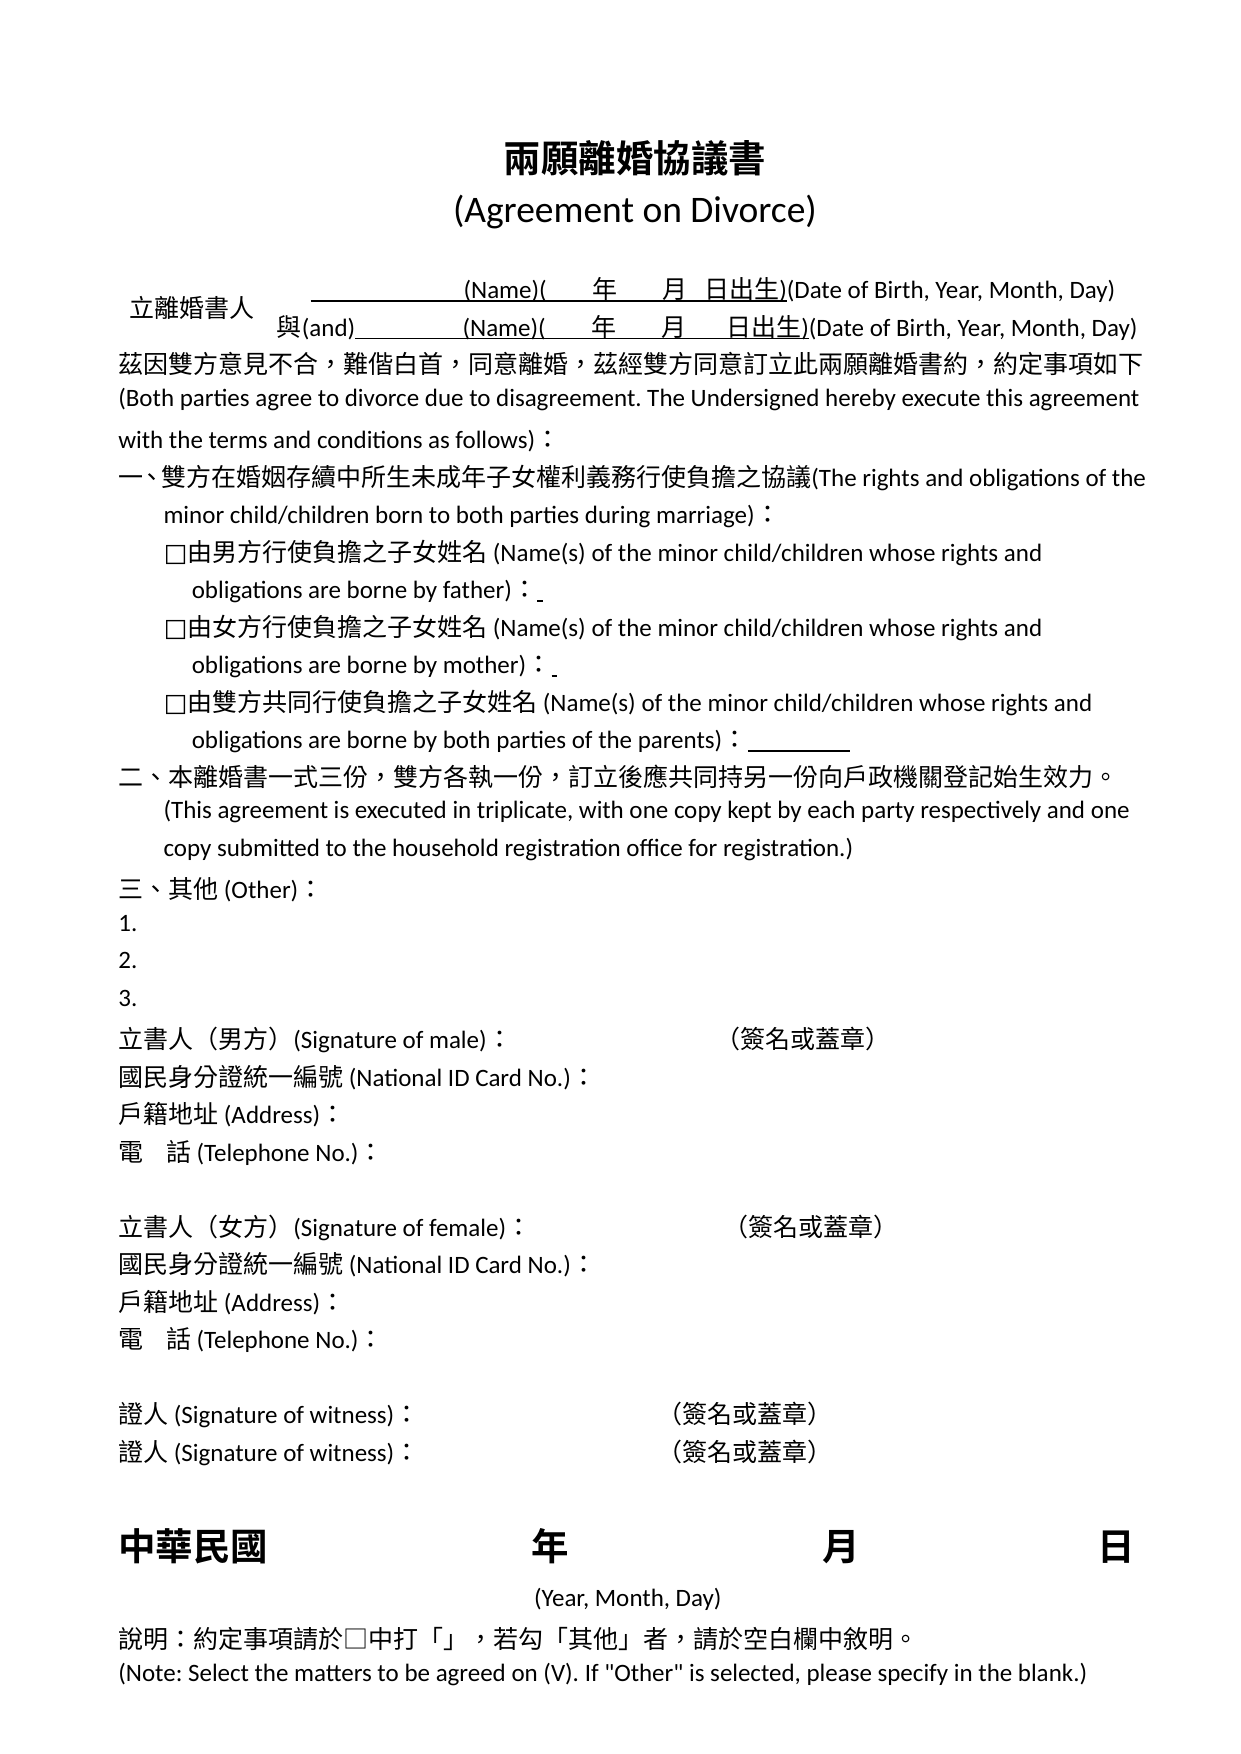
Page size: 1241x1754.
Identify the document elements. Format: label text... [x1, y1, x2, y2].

text (Year, Month, Day) [118, 1581, 1137, 1619]
table_header 立離婚書人 [118, 269, 265, 344]
text 國民身分證統一編號 (National ID Card No.)： [118, 1244, 1137, 1281]
text 茲因雙方意見不合，難偕白首，同意離婚，茲經雙方同意訂立此兩願離婚書約，約定事項如下(Both parties agree to divorce due to disagreement. The Undersigned hereby execute this agreement with the terms and conditions as follows)： [118, 344, 1152, 456]
list 二、本離婚書一式三份，雙方各執一份，訂立後應共同持另一份向戶政機關登記始生效力。 (This agreement is executed in triplicate, with one copy kept by each party respectively and one copy submitted to the household registration office for registration.) [118, 756, 1152, 869]
list 三、其他 (Other)： [118, 869, 1152, 906]
text 證人 (Signature of witness)： （簽名或蓋章） [118, 1394, 1137, 1431]
text 1. [118, 906, 1137, 944]
text 電 話 (Telephone No.)： [118, 1131, 1137, 1169]
text 兩願離婚協議書 [118, 119, 1152, 194]
text 3. [118, 981, 1137, 1019]
text 電 話 (Telephone No.)： [118, 1319, 1137, 1356]
text (Note: Select the matters to be agreed on (V). If "Other" is selected, please specify in the blank.) [118, 1656, 1137, 1694]
text 2. [118, 944, 1137, 981]
text 證人 (Signature of witness)： （簽名或蓋章） [118, 1431, 1137, 1469]
text (Agreement on Divorce) [118, 194, 1152, 231]
text 說明：約定事項請於□中打「」，若勾「其他」者，請於空白欄中敘明。 [118, 1619, 1137, 1656]
text 中華民國 年 月 日 [118, 1506, 1137, 1581]
text 立書人（男方）(Signature of male)： （簽名或蓋章） [118, 1019, 1137, 1056]
text 國民身分證統一編號 (National ID Card No.)： [118, 1056, 1137, 1094]
text 戶籍地址 (Address)： [118, 1094, 1137, 1131]
table_header (Name)( 年 月 日出生)(Date of Birth, Year, Month, Day) 與(and) (Name)( 年 月 日出生)(Date of Birth, Year, Month, Day) [265, 269, 1151, 344]
list 一、雙方在婚姻存續中所生未成年子女權利義務行使負擔之協議(The rights and obligations of the minor child/children born to both parties during marriage)： □由男方行使負擔之子女姓名 (Name(s) of the minor child/children whose rights and obligations are borne by father)： □由女方行使負擔之子女姓名 (Name(s) of the minor child/children whose rights and obligations are borne by mother)： □由雙方共同行使負擔之子女姓名 (Name(s) of the minor child/children whose rights and obligations are borne by both parties of the parents)： [118, 456, 1152, 756]
text 立書人（女方）(Signature of female)： （簽名或蓋章） [118, 1206, 1137, 1244]
text 戶籍地址 (Address)： [118, 1281, 1137, 1319]
